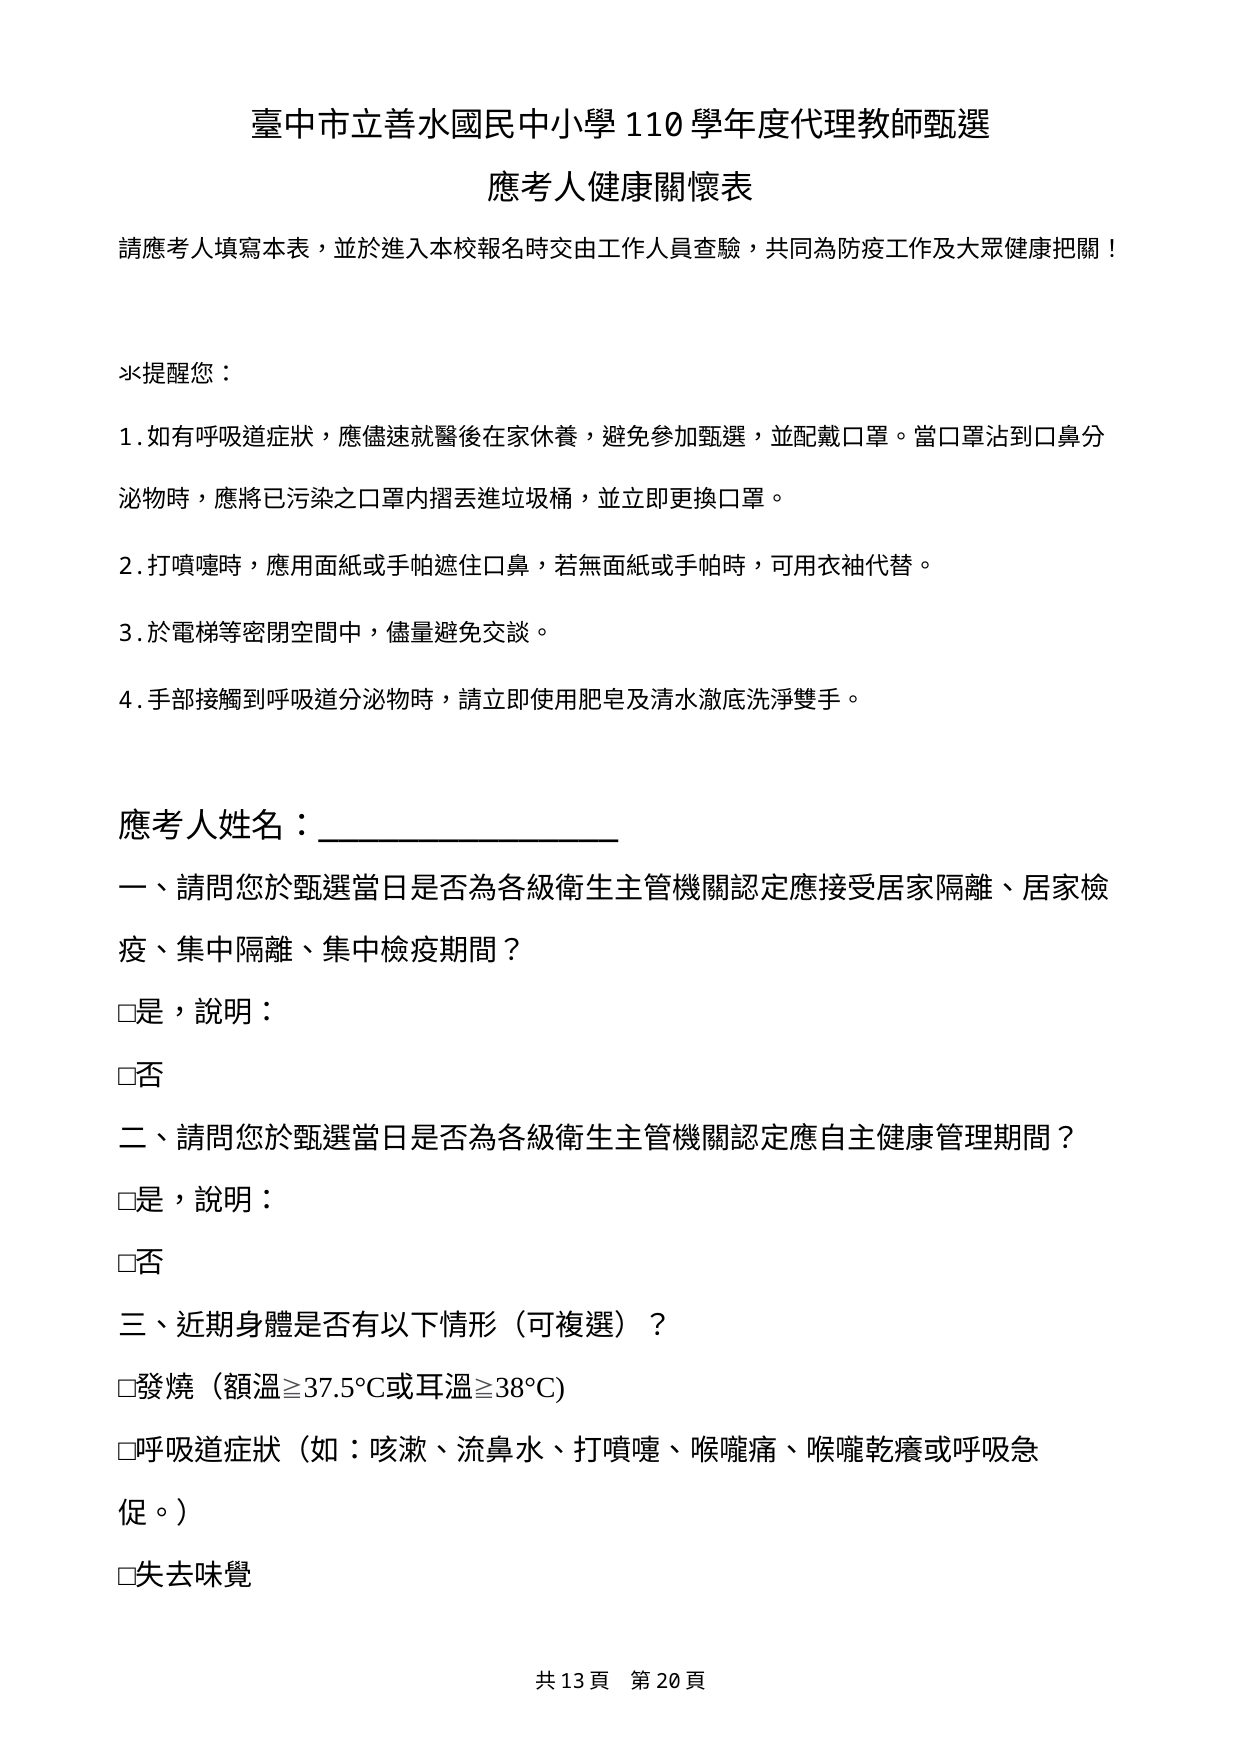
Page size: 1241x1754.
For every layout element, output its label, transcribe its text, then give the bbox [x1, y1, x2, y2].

text 4.手部接觸到呼吸道分泌物時，請立即使用肥皂及清水澈底洗淨雙手。 [118, 656, 1122, 719]
text 請應考人填寫本表，並於進入本校報名時交由工作人員查驗，共同為防疫工作及大眾健康把關！ [118, 206, 1122, 331]
text 三、近期身體是否有以下情形（可複選）？ [118, 1281, 1122, 1344]
text 3.於電梯等密閉空間中，儘量避免交談。 [118, 589, 1122, 652]
text 2.打噴嚏時，應用面紙或手帕遮住口鼻，若無面紙或手帕時，可用衣袖代替。 [118, 522, 1122, 585]
text □呼吸道症狀（如：咳漱、流鼻水、打噴嚏、喉嚨痛、喉嚨乾癢或呼吸急促。） [118, 1406, 1122, 1531]
text 氺提醒您： [118, 331, 1122, 393]
text 1.如有呼吸道症狀，應儘速就醫後在家休養，避免參加甄選，並配戴口罩。當口罩沾到口鼻分泌物時，應將已污染之口罩内摺丟進垃圾桶，並立即更換口罩。 [118, 393, 1122, 518]
text □是，說明： [118, 1156, 1122, 1219]
text □否 [118, 1219, 1122, 1281]
text □否 [118, 1031, 1122, 1094]
text □發燒（額溫≧37.5°C或耳溫≧38°C) [118, 1344, 1122, 1406]
text 臺中市立善水國民中小學110學年度代理教師甄選 [118, 81, 1122, 143]
text □失去味覺 [118, 1531, 1122, 1594]
text 一、請問您於甄選當日是否為各級衛生主管機關認定應接受居家隔離、居家檢疫、集中隔離、集中檢疫期間？ [118, 844, 1122, 969]
text 應考人健康關懷表 [118, 143, 1122, 206]
text 二、請問您於甄選當日是否為各級衛生主管機關認定應自主健康管理期間？ [118, 1094, 1122, 1156]
text □是，說明： [118, 969, 1122, 1031]
text 應考人姓名：_______________ [118, 781, 1122, 844]
